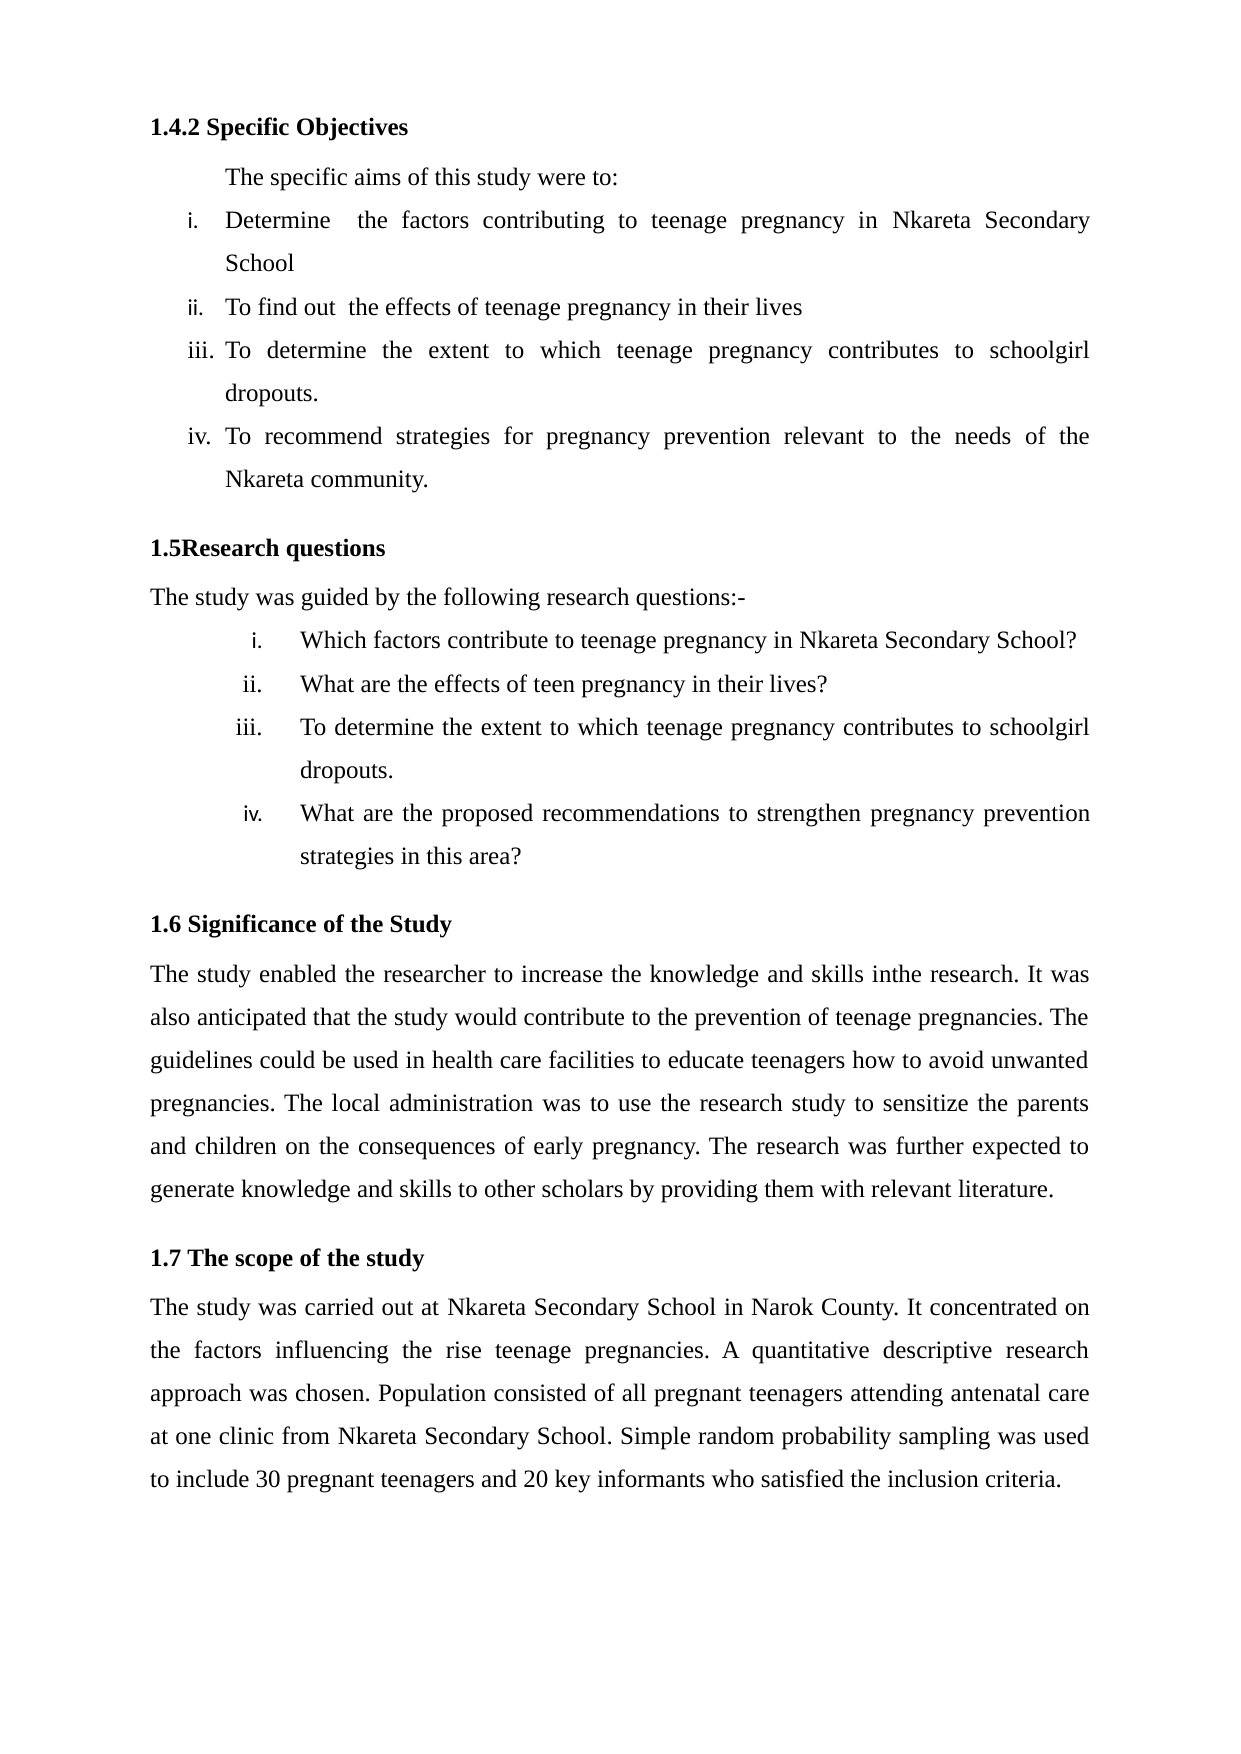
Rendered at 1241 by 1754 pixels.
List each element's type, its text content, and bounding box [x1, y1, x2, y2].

list To find out the effects of teenage pregnancy in their lives [187, 292, 1090, 321]
subtitle 1.5Research questions [150, 533, 1090, 561]
list What are the effects of teen pregnancy in their lives? [262, 669, 1090, 697]
list To recommend strategies for pregnancy prevention relevant to the needs of the Nkareta community. [187, 421, 1090, 493]
list Which factors contribute to teenage pregnancy in Nkareta Secondary School? [262, 625, 1090, 654]
text The study was carried out at Nkareta Secondary School in Narok County. It concentrated on the factors influencing the rise teenage pregnancies. A quantitative descriptive research approach was chosen. Population consisted of all pregnant teenagers attending antenatal care at one clinic from Nkareta Secondary School. Simple random probability sampling was used to include 30 pregnant teenagers and 20 key informants who satisfied the inclusion criteria. [150, 1292, 1090, 1493]
subtitle 1.7 The scope of the study [150, 1243, 1090, 1271]
list To determine the extent to which teenage pregnancy contributes to schoolgirl dropouts. [187, 335, 1090, 407]
subtitle 1.6 Significance of the Study [150, 909, 1090, 938]
list The specific aims of this study were to: [225, 162, 1090, 191]
list Determine the factors contributing to teenage pregnancy in Nkareta Secondary School [187, 205, 1090, 277]
text The study enabled the researcher to increase the knowledge and skills inthe research. It was also anticipated that the study would contribute to the prevention of teenage pregnancies. The guidelines could be used in health care facilities to educate teenagers how to avoid unwanted pregnancies. The local administration was to use the research study to sensitize the parents and children on the consequences of early pregnancy. The research was further expected to generate knowledge and skills to other scholars by providing them with relevant literature. [150, 959, 1090, 1203]
text The study was guided by the following research questions:- [150, 582, 1090, 611]
list What are the proposed recommendations to strengthen pregnancy prevention strategies in this area? [262, 798, 1090, 870]
list To determine the extent to which teenage pregnancy contributes to schoolgirl dropouts. [262, 712, 1090, 784]
subtitle 1.4.2 Specific Objectives [150, 112, 1090, 141]
